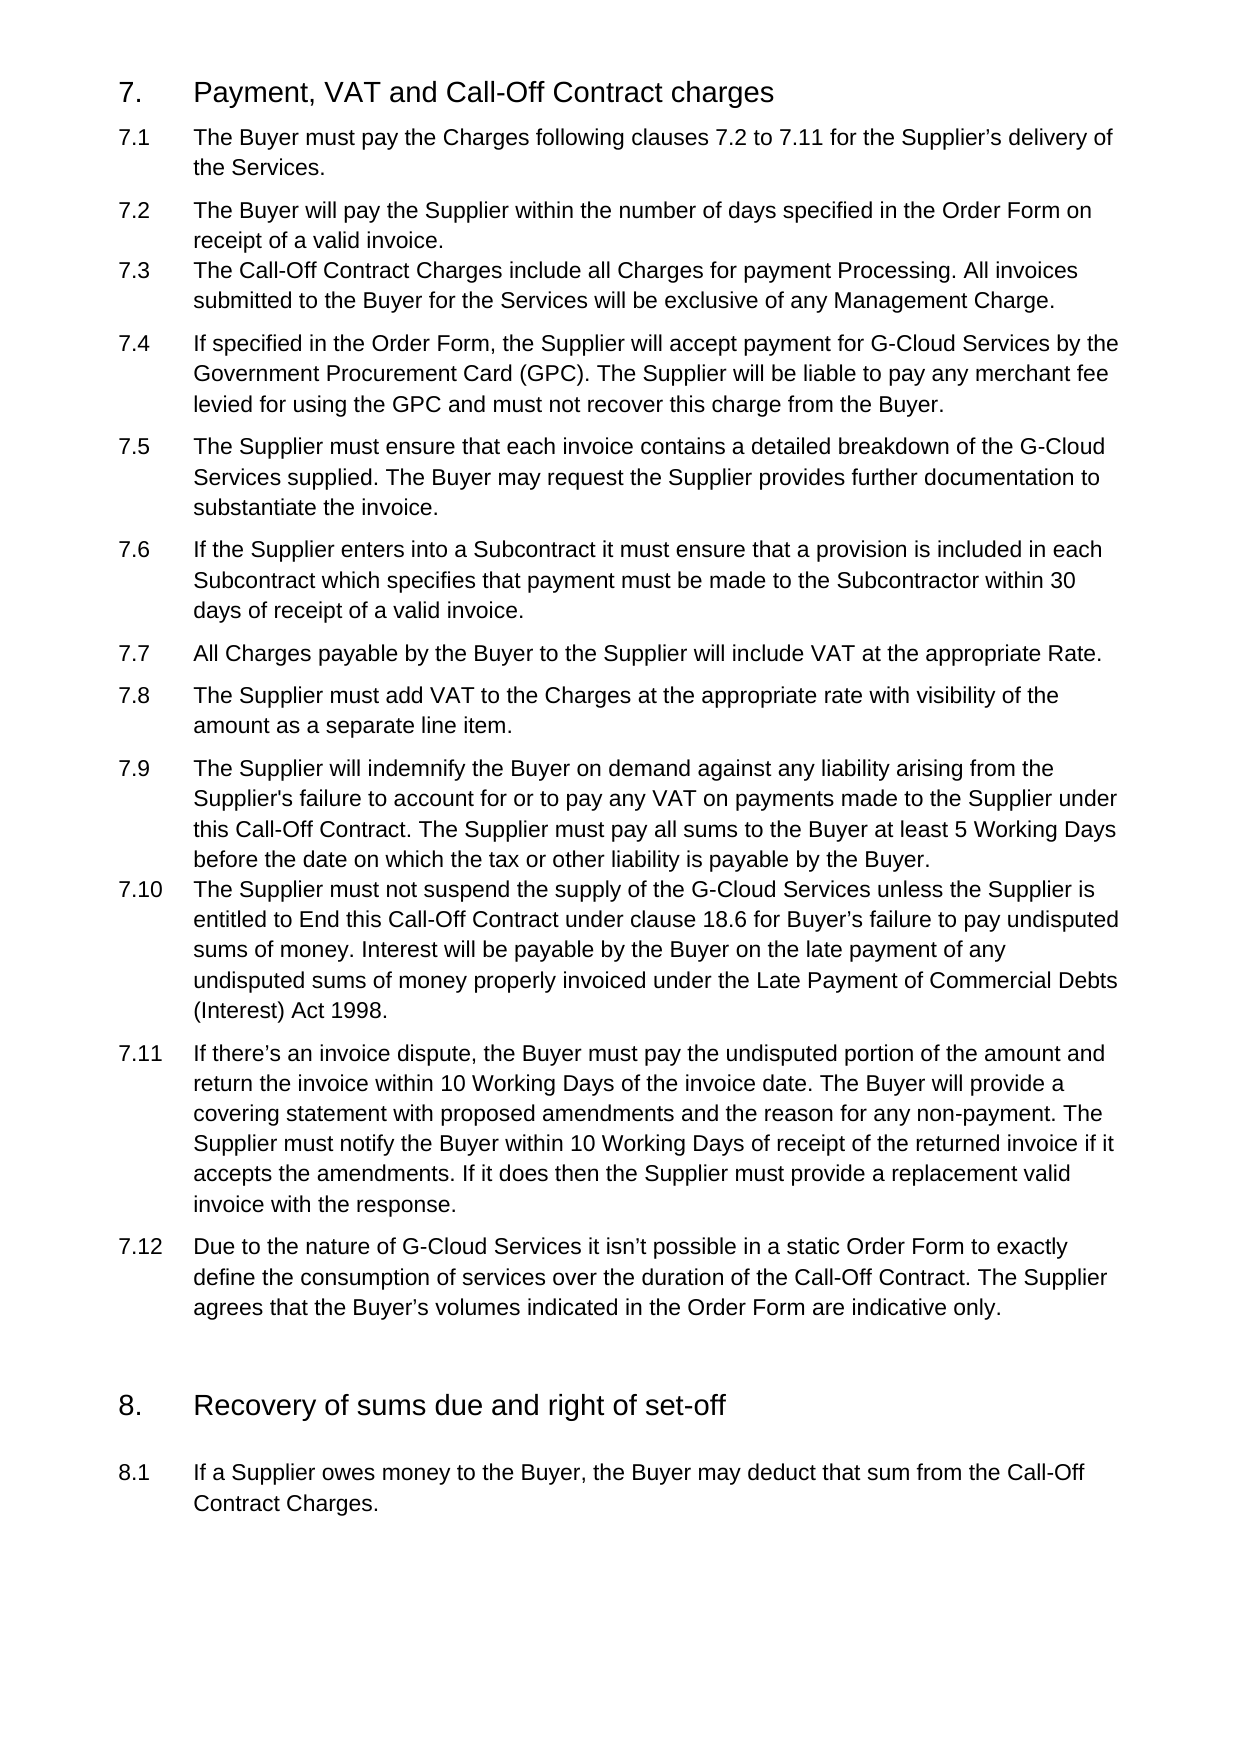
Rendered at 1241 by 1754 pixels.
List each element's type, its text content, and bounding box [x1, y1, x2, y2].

text 7.3 The Call-Off Contract Charges include all Charges for payment Processing. All invoices submitted to the Buyer for the Services will be exclusive of any Management Charge. [118, 257, 1122, 314]
text 7.9 The Supplier will indemnify the Buyer on demand against any liability arising from the Supplier's failure to account for or to pay any VAT on payments made to the Supplier under this Call-Off Contract. The Supplier must pay all sums to the Buyer at least 5 Working Days before the date on which the tax or other liability is payable by the Buyer. [118, 755, 1122, 872]
text 7.5 The Supplier must ensure that each invoice contains a detailed breakdown of the G-Cloud Services supplied. The Buyer may request the Supplier provides further documentation to substantiate the invoice. [118, 433, 1122, 520]
text 7.1 The Buyer must pay the Charges following clauses 7.2 to 7.11 for the Supplier’s delivery of the Services. [118, 124, 1122, 181]
text 7.8 The Supplier must add VAT to the Charges at the appropriate rate with visibility of the amount as a separate line item. [118, 682, 1122, 739]
text 7.10 The Supplier must not suspend the supply of the G-Cloud Services unless the Supplier is entitled to End this Call-Off Contract under clause 18.6 for Buyer’s failure to pay undisputed sums of money. Interest will be payable by the Buyer on the late payment of any undisputed sums of money properly invoiced under the Late Payment of Commercial Debts (Interest) Act 1998. [118, 876, 1122, 1023]
text 7.11 If there’s an invoice dispute, the Buyer must pay the undisputed portion of the amount and return the invoice within 10 Working Days of the invoice date. The Buyer will provide a covering statement with proposed amendments and the reason for any non-payment. The Supplier must notify the Buyer within 10 Working Days of receipt of the returned invoice if it accepts the amendments. If it does then the Supplier must provide a replacement valid invoice with the response. [118, 1039, 1122, 1217]
subtitle 7. Payment, VAT and Call-Off Contract charges [118, 75, 1122, 108]
text 7.2 The Buyer will pay the Supplier within the number of days specified in the Order Form on receipt of a valid invoice. [118, 197, 1122, 253]
text 7.7 All Charges payable by the Buyer to the Supplier will include VAT at the appropriate Rate. [118, 639, 1122, 666]
subtitle 8. Recovery of sums due and right of set-off [118, 1387, 1122, 1421]
text 7.12 Due to the nature of G-Cloud Services it isn’t possible in a static Order Form to exactly define the consumption of services over the duration of the Call-Off Contract. The Supplier agrees that the Buyer’s volumes indicated in the Order Form are indicative only. [118, 1233, 1122, 1320]
text 7.4 If specified in the Order Form, the Supplier will accept payment for G-Cloud Services by the Government Procurement Card (GPC). The Supplier will be liable to pay any merchant fee levied for using the GPC and must not recover this charge from the Buyer. [118, 330, 1122, 417]
text 7.6 If the Supplier enters into a Subcontract it must ensure that a provision is included in each Subcontract which specifies that payment must be made to the Subcontractor within 30 days of receipt of a valid invoice. [118, 536, 1122, 623]
text 8.1 If a Supplier owes money to the Buyer, the Buyer may deduct that sum from the Call-Off Contract Charges. [118, 1459, 1122, 1516]
